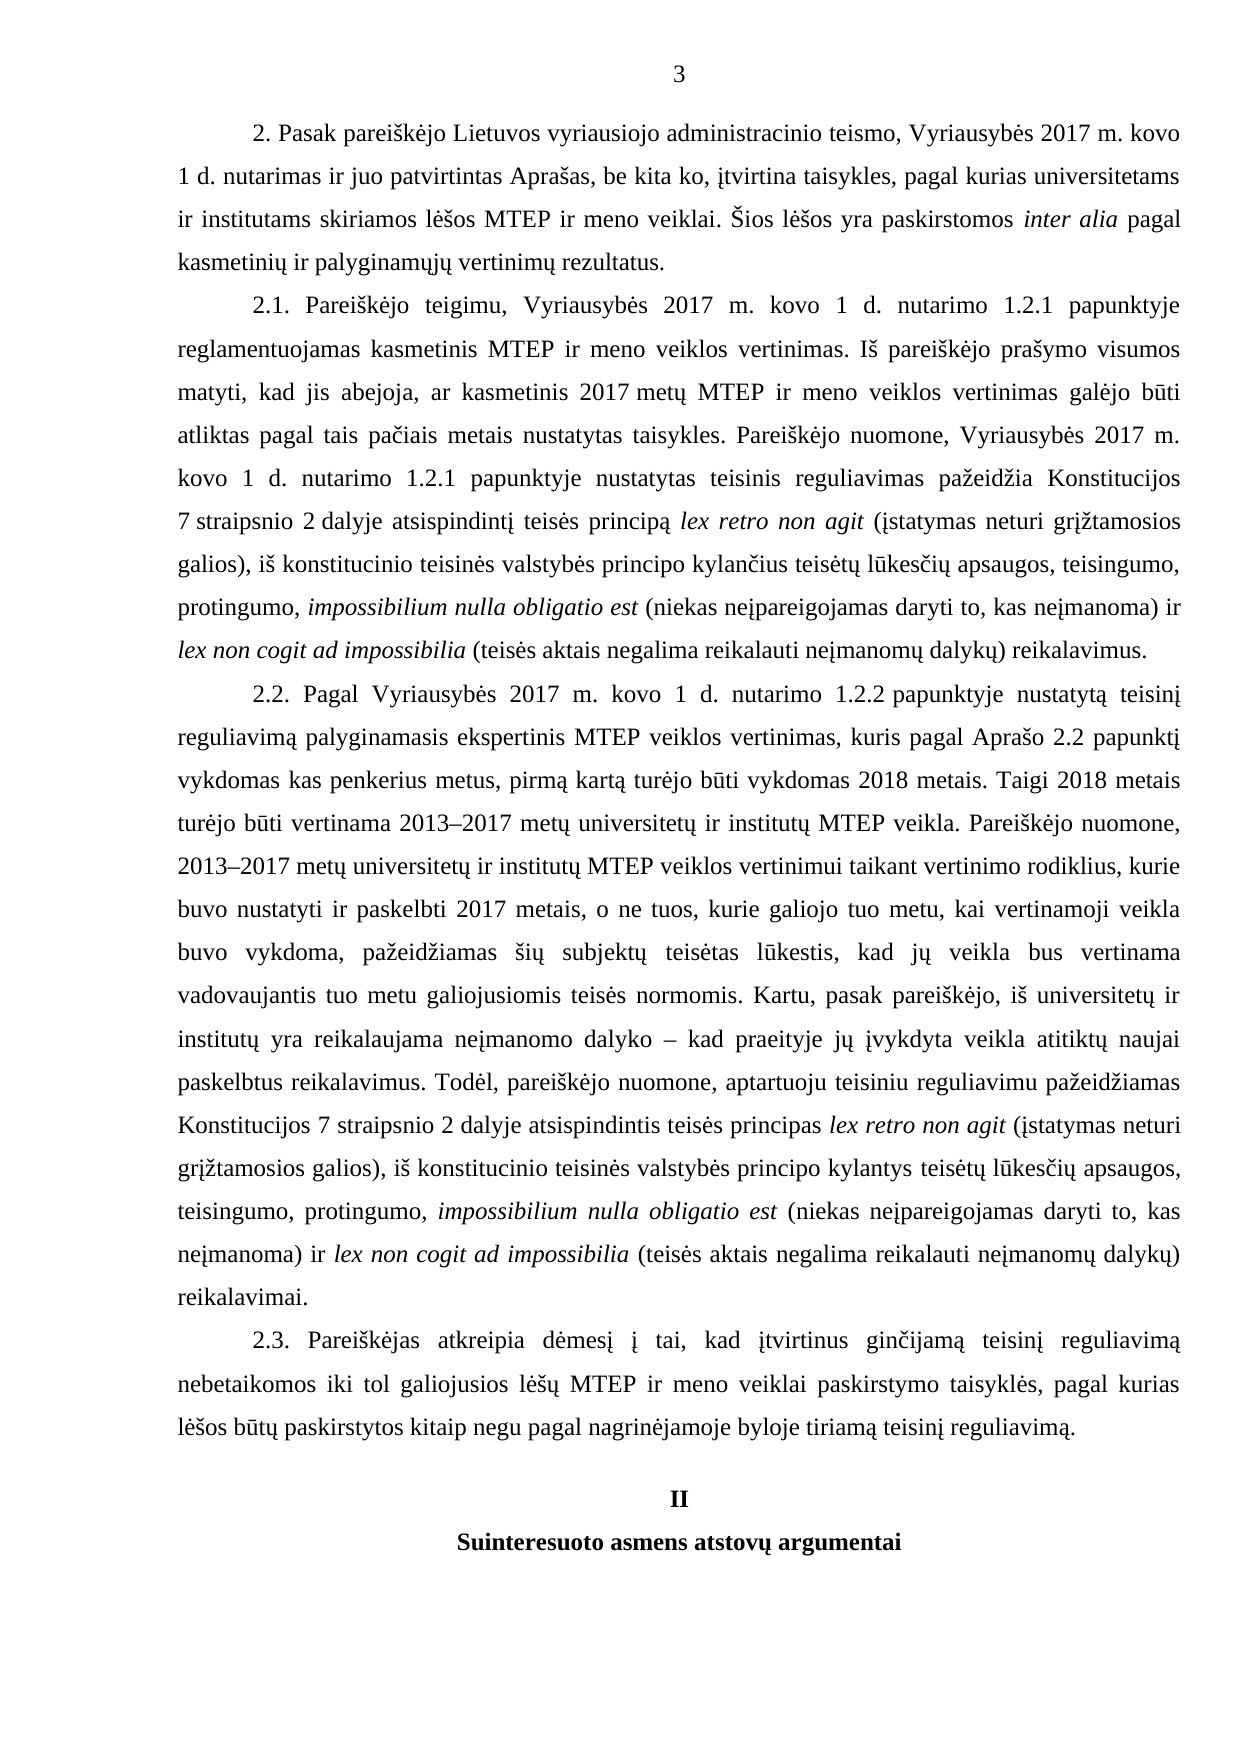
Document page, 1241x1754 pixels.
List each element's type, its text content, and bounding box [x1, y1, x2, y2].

text 2.2. Pagal Vyriausybės 2017 m. kovo 1 d. nutarimo 1.2.2 papunktyje nustatytą teisinį reguliavimą palyginamasis ekspertinis MTEP veiklos vertinimas, kuris pagal Aprašo 2.2 papunktį vykdomas kas penkerius metus, pirmą kartą turėjo būti vykdomas 2018 metais. Taigi 2018 metais turėjo būti vertinama 2013–2017 metų universitetų ir institutų MTEP veikla. Pareiškėjo nuomone, 2013–2017 metų universitetų ir institutų MTEP veiklos vertinimui taikant vertinimo rodiklius, kurie buvo nustatyti ir paskelbti 2017 metais, o ne tuos, kurie galiojo tuo metu, kai vertinamoji veikla buvo vykdoma, pažeidžiamas šių subjektų teisėtas lūkestis, kad jų veikla bus vertinama vadovaujantis tuo metu galiojusiomis teisės normomis. Kartu, pasak pareiškėjo, iš universitetų ir institutų yra reikalaujama neįmanomo dalyko – kad praeityje jų įvykdyta veikla atitiktų naujai paskelbtus reikalavimus. Todėl, pareiškėjo nuomone, aptartuoju teisiniu reguliavimu pažeidžiamas Konstitucijos 7 straipsnio 2 dalyje atsispindintis teisės principas lex retro non agit (įstatymas neturi grįžtamosios galios), iš konstitucinio teisinės valstybės principo kylantys teisėtų lūkesčių apsaugos, teisingumo, protingumo, impossibilium nulla obligatio est (niekas neįpareigojamas daryti to, kas neįmanoma) ir lex non cogit ad impossibilia (teisės aktais negalima reikalauti neįmanomų dalykų) reikalavimai. [177, 679, 1181, 1311]
text 2.3. Pareiškėjas atkreipia dėmesį į tai, kad įtvirtinus ginčijamą teisinį reguliavimą nebetaikomos iki tol galiojusios lėšų MTEP ir meno veiklai paskirstymo taisyklės, pagal kurias lėšos būtų paskirstytos kitaip negu pagal nagrinėjamoje byloje tiriamą teisinį reguliavimą. [177, 1326, 1181, 1441]
text II [177, 1484, 1181, 1512]
text 2.1. Pareiškėjo teigimu, Vyriausybės 2017 m. kovo 1 d. nutarimo 1.2.1 papunktyje reglamentuojamas kasmetinis MTEP ir meno veiklos vertinimas. Iš pareiškėjo prašymo visumos matyti, kad jis abejoja, ar kasmetinis 2017 metų MTEP ir meno veiklos vertinimas galėjo būti atliktas pagal tais pačiais metais nustatytas taisykles. Pareiškėjo nuomone, Vyriausybės 2017 m. kovo 1 d. nutarimo 1.2.1 papunktyje nustatytas teisinis reguliavimas pažeidžia Konstitucijos 7 straipsnio 2 dalyje atsispindintį teisės principą lex retro non agit (įstatymas neturi grįžtamosios galios), iš konstitucinio teisinės valstybės principo kylančius teisėtų lūkesčių apsaugos, teisingumo, protingumo, impossibilium nulla obligatio est (niekas neįpareigojamas daryti to, kas neįmanoma) ir lex non cogit ad impossibilia (teisės aktais negalima reikalauti neįmanomų dalykų) reikalavimus. [177, 291, 1181, 664]
text Suinteresuoto asmens atstovų argumentai [177, 1527, 1181, 1556]
text 2. Pasak pareiškėjo Lietuvos vyriausiojo administracinio teismo, Vyriausybės 2017 m. kovo 1 d. nutarimas ir juo patvirtintas Aprašas, be kita ko, įtvirtina taisykles, pagal kurias universitetams ir institutams skiriamos lėšos MTEP ir meno veiklai. Šios lėšos yra paskirstomos inter alia pagal kasmetinių ir palyginamųjų vertinimų rezultatus. [177, 118, 1181, 276]
